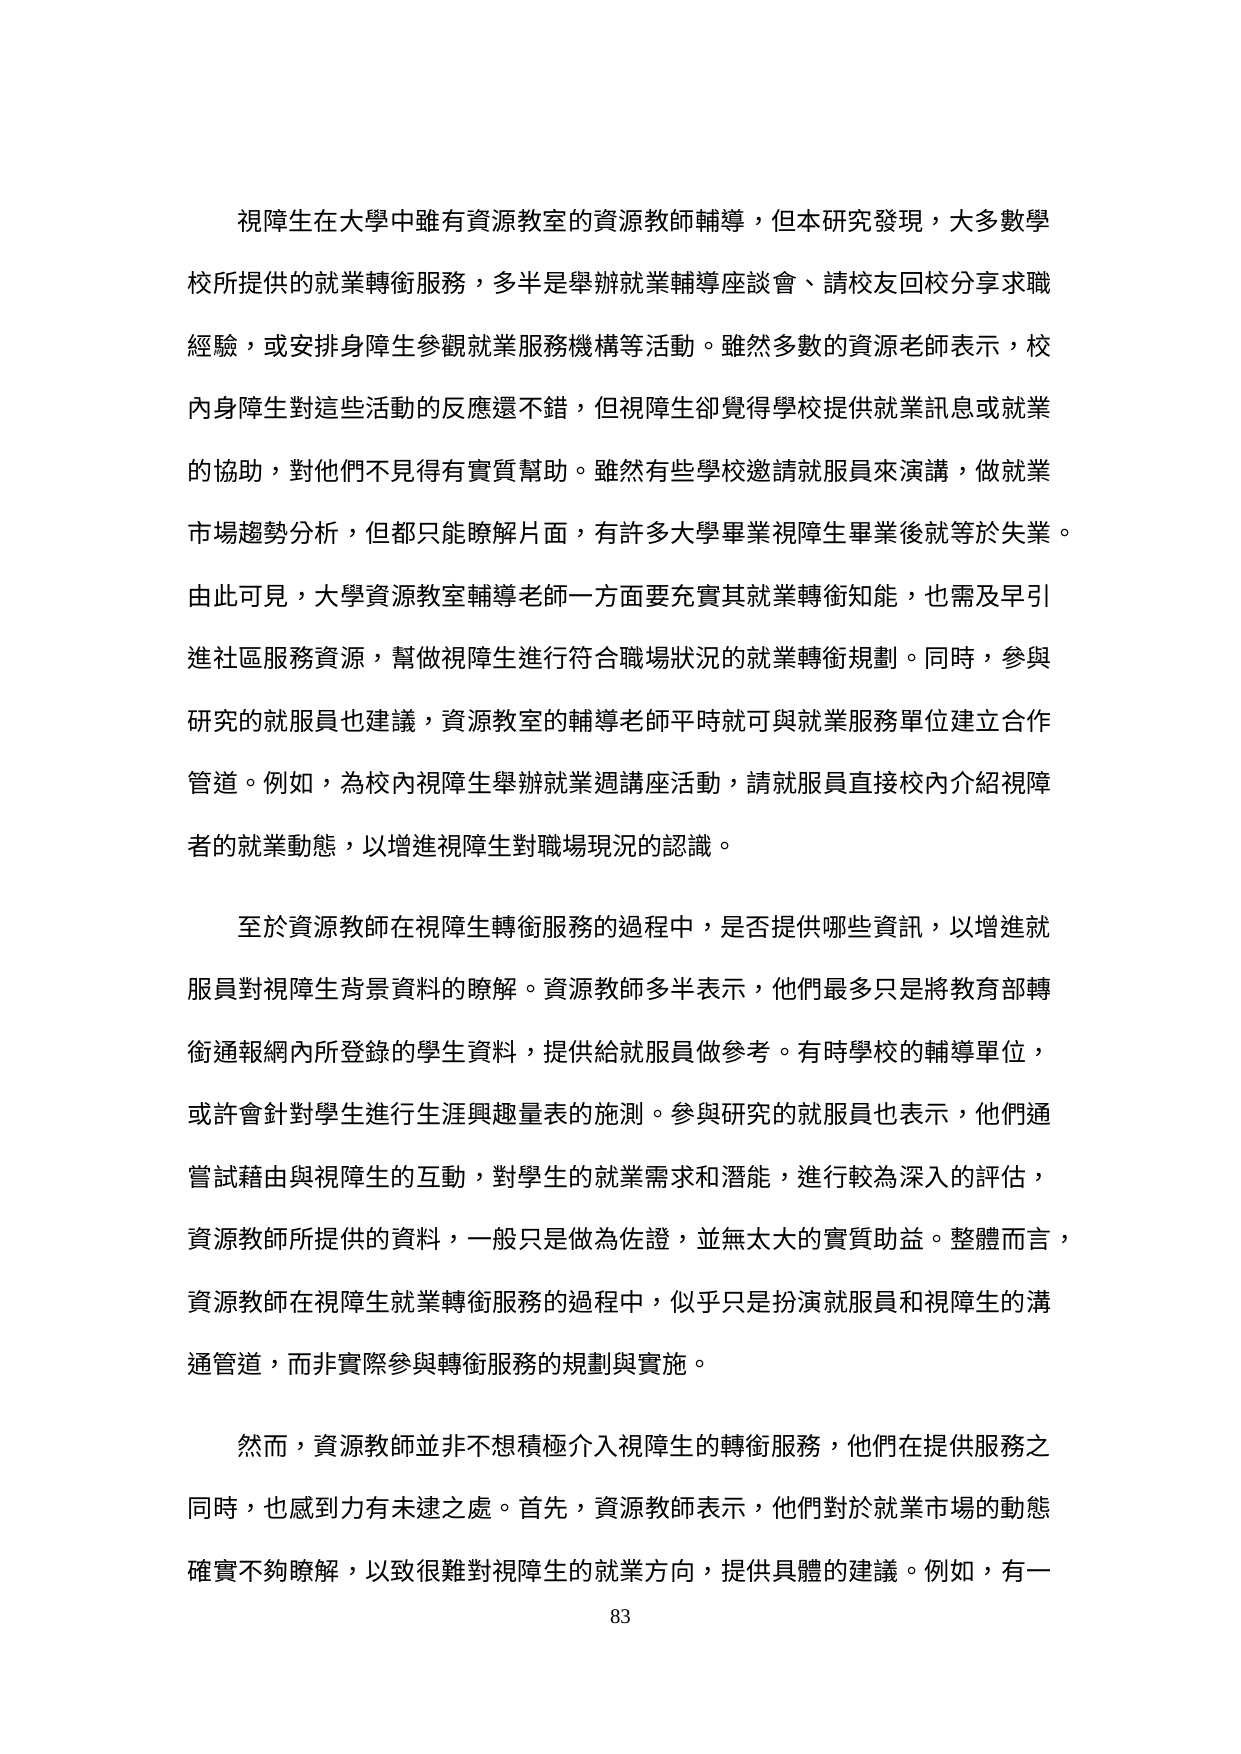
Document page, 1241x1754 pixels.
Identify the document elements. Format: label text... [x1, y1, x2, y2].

text 然而，資源教師並非不想積極介入視障生的轉銜服務，他們在提供服務之同時，也感到力有未逮之處。首先，資源教師表示，他們對於就業市場的動態確實不夠瞭解，以致很難對視障生的就業方向，提供具體的建議。例如，有一 [187, 1402, 1053, 1590]
text 視障生在大學中雖有資源教室的資源教師輔導，但本研究發現，大多數學校所提供的就業轉銜服務，多半是舉辦就業輔導座談會、請校友回校分享求職經驗，或安排身障生參觀就業服務機構等活動。雖然多數的資源老師表示，校內身障生對這些活動的反應還不錯，但視障生卻覺得學校提供就業訊息或就業的協助，對他們不見得有實質幫助。雖然有些學校邀請就服員來演講，做就業市場趨勢分析，但都只能瞭解片面，有許多大學畢業視障生畢業後就等於失業。由此可見，大學資源教室輔導老師一方面要充實其就業轉銜知能，也需及早引進社區服務資源，幫做視障生進行符合職場狀況的就業轉銜規劃。同時，參與研究的就服員也建議，資源教室的輔導老師平時就可與就業服務單位建立合作管道。例如，為校內視障生舉辦就業週講座活動，請就服員直接校內介紹視障者的就業動態，以增進視障生對職場現況的認識。 [187, 177, 1053, 865]
text 至於資源教師在視障生轉銜服務的過程中，是否提供哪些資訊，以增進就服員對視障生背景資料的瞭解。資源教師多半表示，他們最多只是將教育部轉銜通報網內所登錄的學生資料，提供給就服員做參考。有時學校的輔導單位，或許會針對學生進行生涯興趣量表的施測。參與研究的就服員也表示，他們通嘗試藉由與視障生的互動，對學生的就業需求和潛能，進行較為深入的評估，資源教師所提供的資料，一般只是做為佐證，並無太大的實質助益。整體而言，資源教師在視障生就業轉銜服務的過程中，似乎只是扮演就服員和視障生的溝通管道，而非實際參與轉銜服務的規劃與實施。 [187, 884, 1053, 1384]
